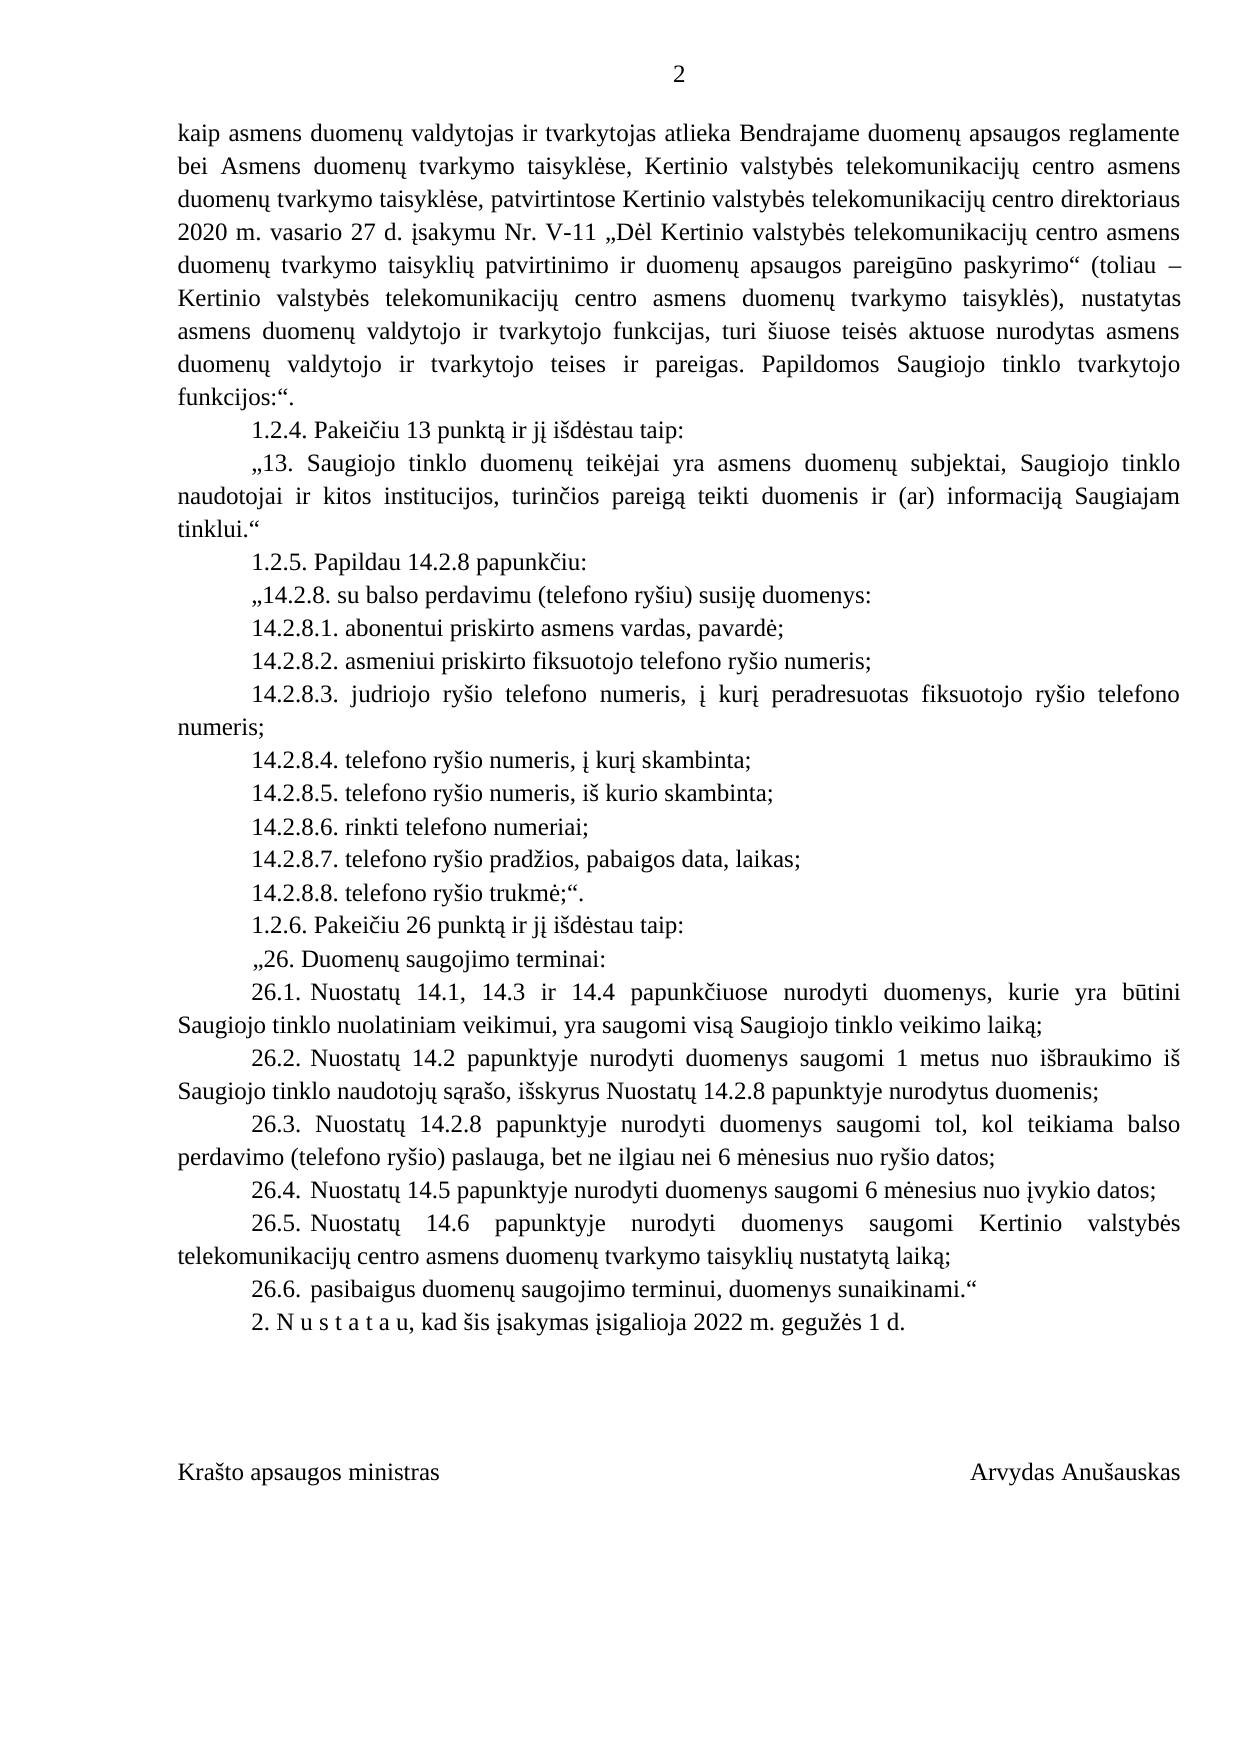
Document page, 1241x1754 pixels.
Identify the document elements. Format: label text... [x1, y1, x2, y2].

text 14.2.8.3. judriojo ryšio telefono numeris, į kurį peradresuotas fiksuotojo ryšio telefono numeris; [177, 679, 1181, 741]
text 26.2. Nuostatų 14.2 papunktyje nurodyti duomenys saugomi 1 metus nuo išbraukimo iš Saugiojo tinklo naudotojų sąrašo, išskyrus Nuostatų 14.2.8 papunktyje nurodytus duomenis; [177, 1043, 1181, 1104]
text 26.3. Nuostatų 14.2.8 papunktyje nurodyti duomenys saugomi tol, kol teikiama balso perdavimo (telefono ryšio) paslauga, bet ne ilgiau nei 6 mėnesius nuo ryšio datos; [177, 1109, 1181, 1171]
text 1.2.4. Pakeičiu 13 punktą ir jį išdėstau taip: [177, 415, 1181, 444]
text 14.2.8.1. abonentui priskirto asmens vardas, pavardė; [177, 613, 1181, 642]
text 14.2.8.6. rinkti telefono numeriai; [177, 812, 1181, 840]
text 14.2.8.2. asmeniui priskirto fiksuotojo telefono ryšio numeris; [177, 646, 1181, 675]
text „14.2.8. su balso perdavimu (telefono ryšiu) susiję duomenys: [177, 580, 1181, 609]
text Krašto apsaugos ministras Arvydas Anušauskas [177, 1448, 1181, 1485]
text kaip asmens duomenų valdytojas ir tvarkytojas atlieka Bendrajame duomenų apsaugos reglamente bei Asmens duomenų tvarkymo taisyklėse, Kertinio valstybės telekomunikacijų centro asmens duomenų tvarkymo taisyklėse, patvirtintose Kertinio valstybės telekomunikacijų centro direktoriaus 2020 m. vasario 27 d. įsakymu Nr. V-11 „Dėl Kertinio valstybės telekomunikacijų centro asmens duomenų tvarkymo taisyklių patvirtinimo ir duomenų apsaugos pareigūno paskyrimo“ (toliau – Kertinio valstybės telekomunikacijų centro asmens duomenų tvarkymo taisyklės), nustatytas asmens duomenų valdytojo ir tvarkytojo funkcijas, turi šiuose teisės aktuose nurodytas asmens duomenų valdytojo ir tvarkytojo teises ir pareigas. Papildomos Saugiojo tinklo tvarkytojo funkcijos:“. [177, 118, 1181, 411]
text „13. Saugiojo tinklo duomenų teikėjai yra asmens duomenų subjektai, Saugiojo tinklo naudotojai ir kitos institucijos, turinčios pareigą teikti duomenis ir (ar) informaciją Saugiajam tinklui.“ [177, 448, 1181, 543]
text 26.1. Nuostatų 14.1, 14.3 ir 14.4 papunkčiuose nurodyti duomenys, kurie yra būtini Saugiojo tinklo nuolatiniam veikimui, yra saugomi visą Saugiojo tinklo veikimo laiką; [177, 977, 1181, 1038]
text 26.4. Nuostatų 14.5 papunktyje nurodyti duomenys saugomi 6 mėnesius nuo įvykio datos; [177, 1175, 1181, 1203]
text 14.2.8.4. telefono ryšio numeris, į kurį skambinta; [177, 746, 1181, 774]
text 26.5. Nuostatų 14.6 papunktyje nurodyti duomenys saugomi Kertinio valstybės telekomunikacijų centro asmens duomenų tvarkymo taisyklių nustatytą laiką; [177, 1208, 1181, 1269]
text 2. N u s t a t a u, kad šis įsakymas įsigalioja 2022 m. gegužės 1 d. [177, 1307, 1181, 1336]
text 14.2.8.8. telefono ryšio trukmė;“. [177, 878, 1181, 906]
text 1.2.6. Pakeičiu 26 punktą ir jį išdėstau taip: [177, 911, 1181, 939]
text 14.2.8.7. telefono ryšio pradžios, pabaigos data, laikas; [177, 844, 1181, 873]
text 1.2.5. Papildau 14.2.8 papunkčiu: [177, 547, 1181, 576]
text 14.2.8.5. telefono ryšio numeris, iš kurio skambinta; [177, 778, 1181, 807]
text 26.6. pasibaigus duomenų saugojimo terminui, duomenys sunaikinami.“ [177, 1274, 1181, 1303]
text „26. Duomenų saugojimo terminai: [177, 944, 1181, 972]
